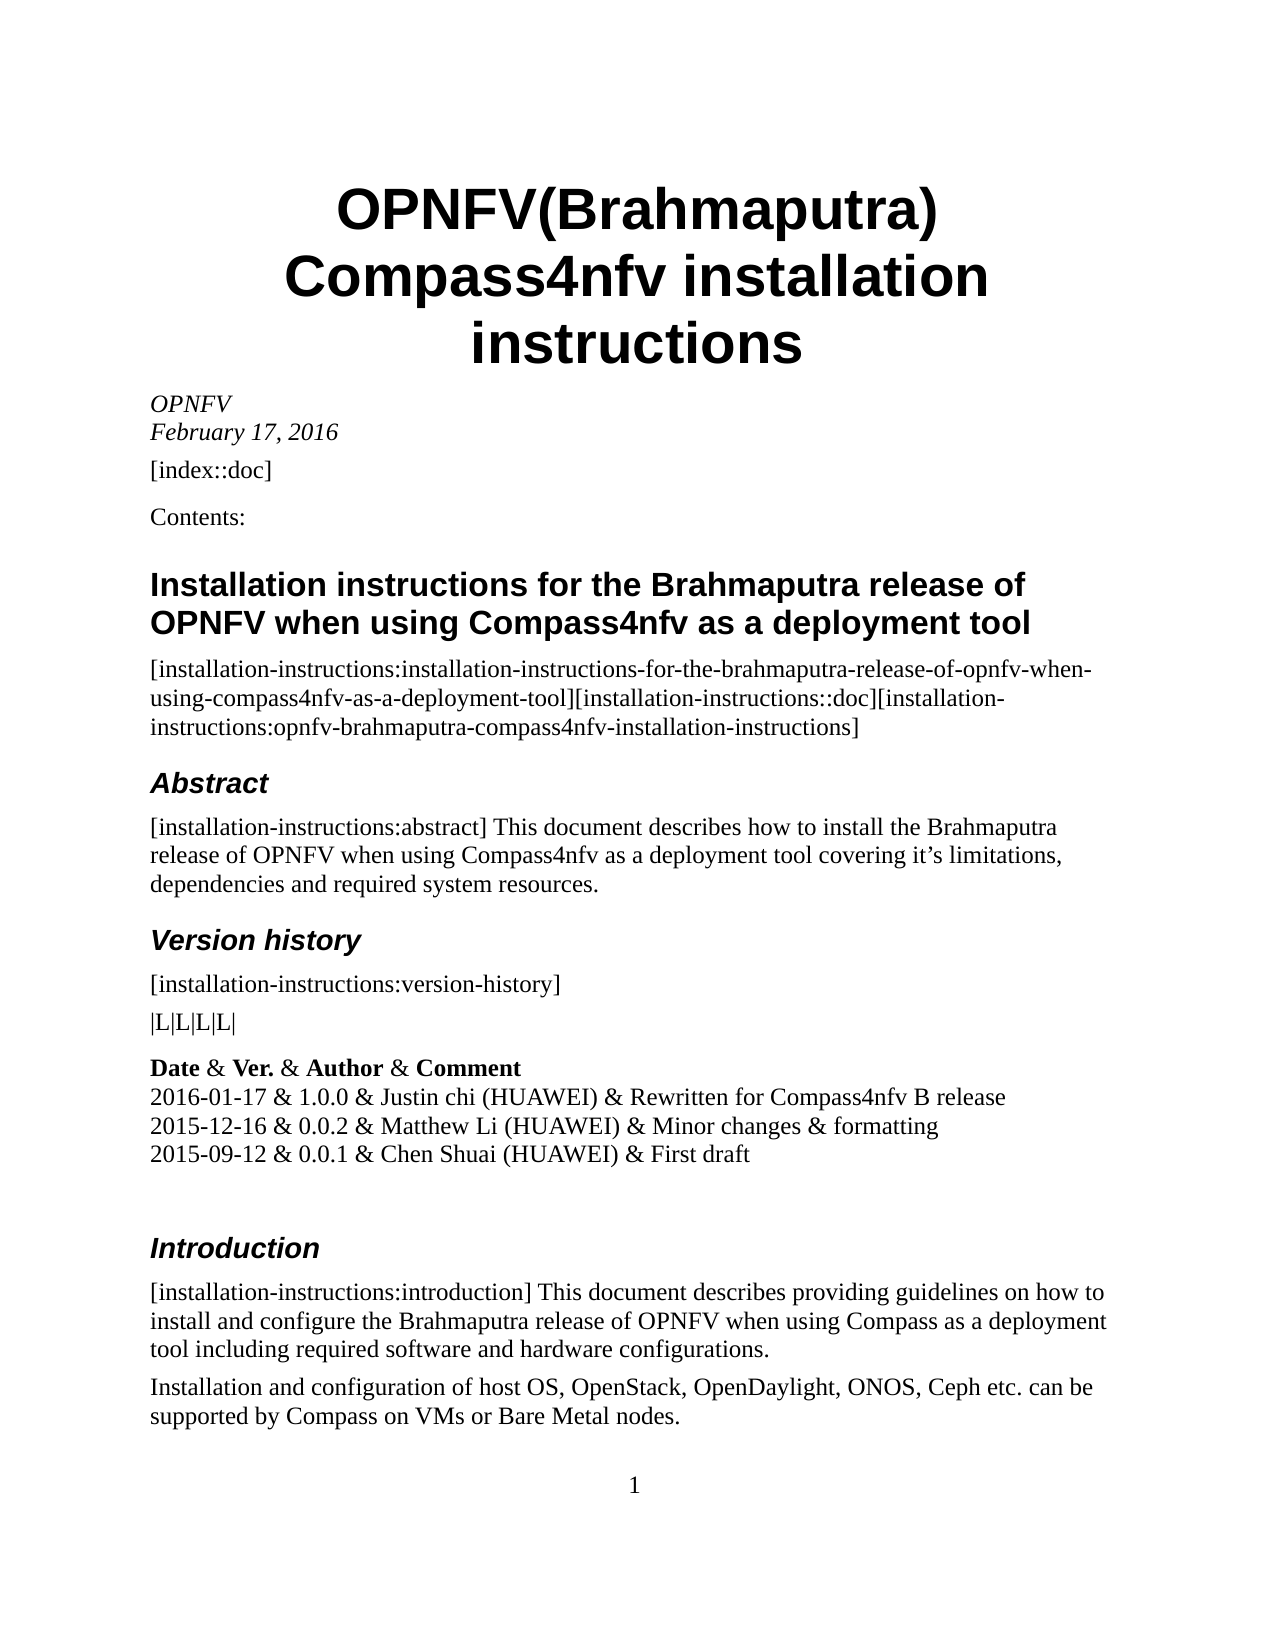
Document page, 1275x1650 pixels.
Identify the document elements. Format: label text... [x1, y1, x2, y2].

title OPNFV(Brahmaputra) Compass4nfv installation instructions [150, 175, 1125, 376]
text [installation-instructions:version-history] [150, 969, 1125, 998]
text Installation and configuration of host OS, OpenStack, OpenDaylight, ONOS, Ceph etc. can be supported by Compass on VMs or Bare Metal nodes. [150, 1372, 1125, 1430]
text |L|L|L|L| [150, 1007, 1125, 1035]
text Contents: [150, 502, 1125, 531]
subtitle Installation instructions for the Brahmaputra release of OPNFV when using Compass4nfv as a deployment tool [150, 564, 1125, 642]
subtitle Abstract [150, 766, 1125, 799]
text [installation-instructions:installation-instructions-for-the-brahmaputra-release-of-opnfv-when-using-compass4nfv-as-a-deployment-tool][installation-instructions::doc][installation-instructions:opnfv-brahmaputra-compass4nfv-installation-instructions] [150, 654, 1125, 741]
subtitle Version history [150, 923, 1125, 956]
text OPNFV [150, 389, 1125, 417]
text Date & Ver. & Author & Comment 2016-01-17 & 1.0.0 & Justin chi (HUAWEI) & Rewritten for Compass4nfv B release 2015-12-16 & 0.0.2 & Matthew Li (HUAWEI) & Minor changes & formatting 2015-09-12 & 0.0.1 & Chen Shuai (HUAWEI) & First draft [150, 1053, 1125, 1197]
subtitle Introduction [150, 1231, 1125, 1264]
text February 17, 2016 [150, 417, 1125, 446]
text [installation-instructions:introduction] This document describes providing guidelines on how to install and configure the Brahmaputra release of OPNFV when using Compass as a deployment tool including required software and hardware configurations. [150, 1277, 1125, 1363]
text [installation-instructions:abstract] This document describes how to install the Brahmaputra release of OPNFV when using Compass4nfv as a deployment tool covering it’s limitations, dependencies and required system resources. [150, 812, 1125, 898]
text [index::doc] [150, 455, 1125, 484]
